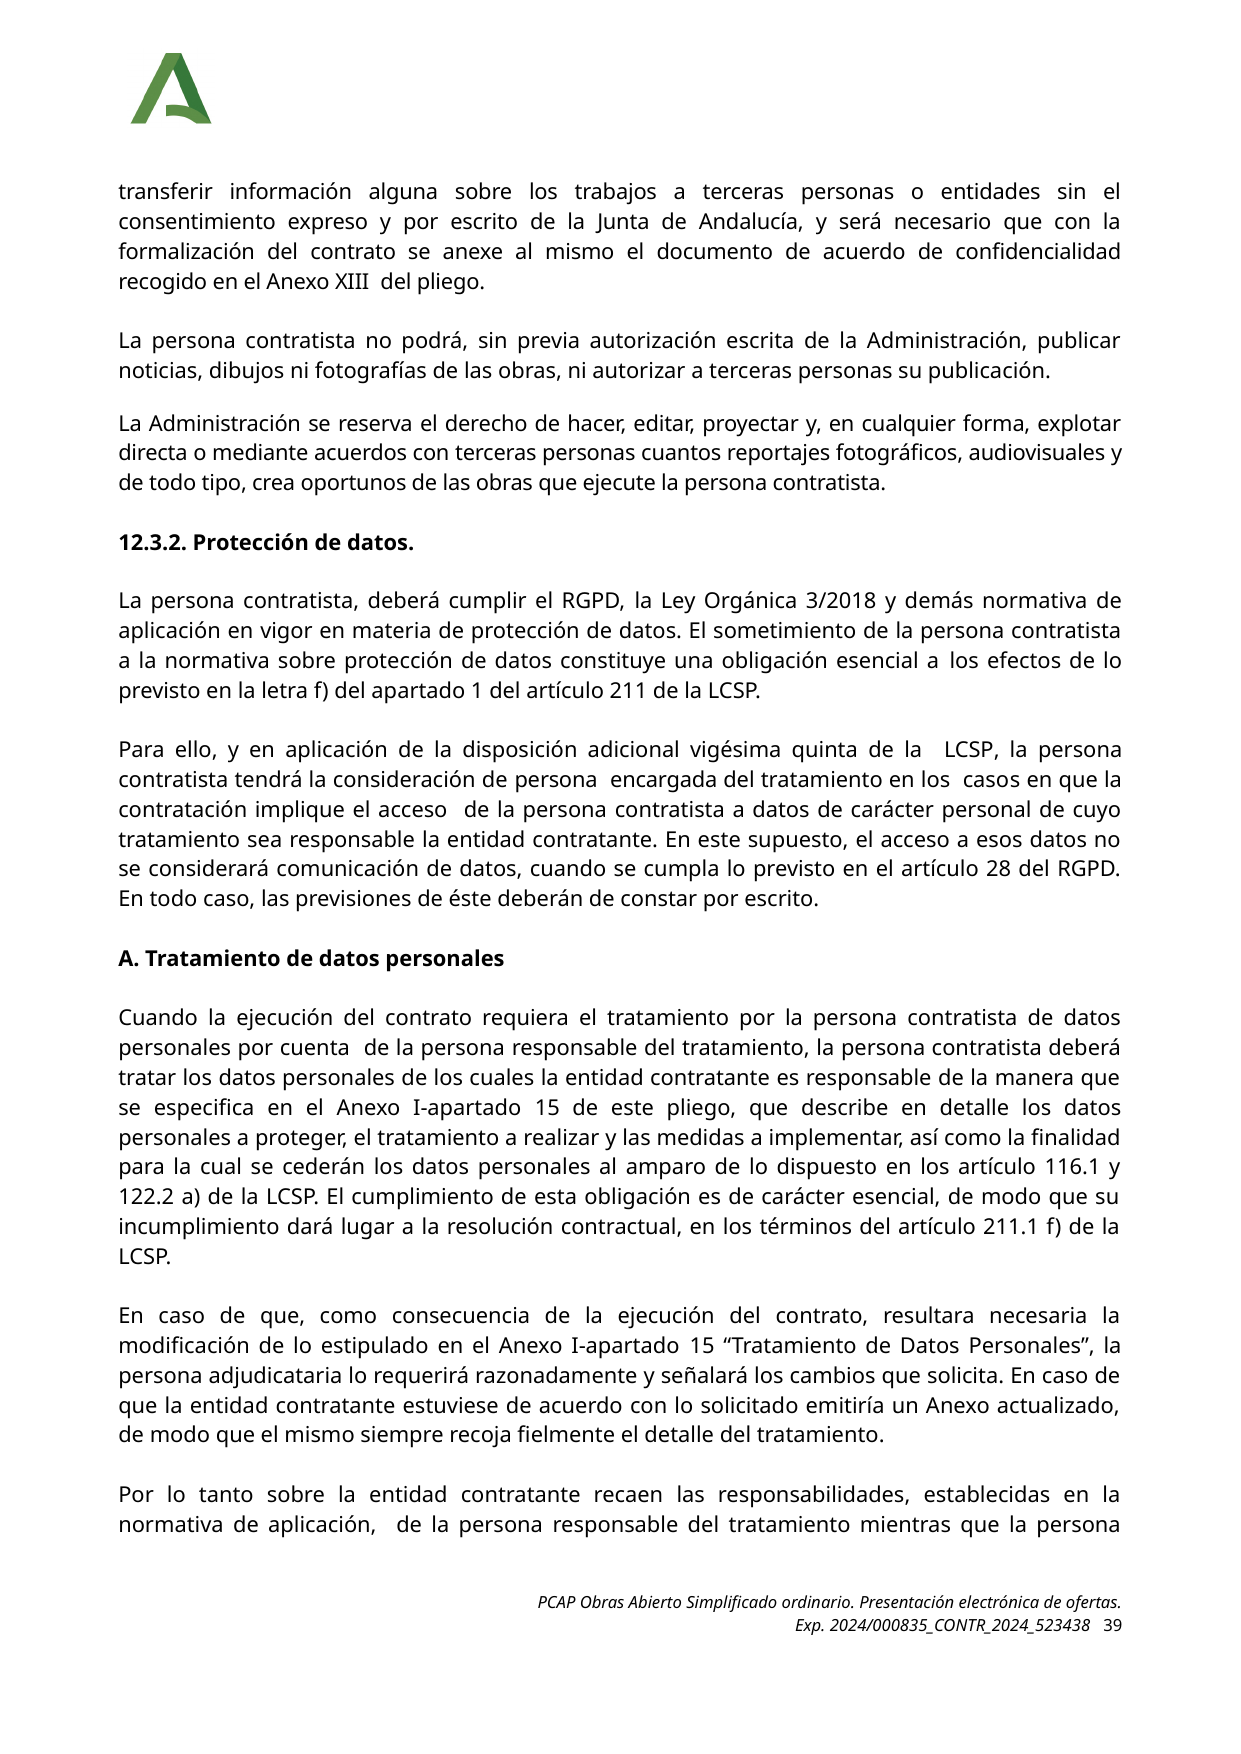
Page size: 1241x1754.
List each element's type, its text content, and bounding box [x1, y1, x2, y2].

subtitle 12.3.2. Protección de datos. [118, 527, 1122, 557]
text transferir información alguna sobre los trabajos a terceras personas o entidades sin el consentimiento expreso y por escrito de la Junta de Andalucía, y será necesario que con la formalización del contrato se anexe al mismo el documento de acuerdo de confidencialidad recogido en el Anexo XIII del pliego. [118, 176, 1122, 296]
text La Administración se reserva el derecho de hacer, editar, proyectar y, en cualquier forma, explotar directa o mediante acuerdos con terceras personas cuantos reportajes fotográficos, audiovisuales y de todo tipo, crea oportunos de las obras que ejecute la persona contratista. [118, 408, 1122, 497]
text La persona contratista, deberá cumplir el RGPD, la Ley Orgánica 3/2018 y demás normativa de aplicación en vigor en materia de protección de datos. El sometimiento de la persona contratista a la normativa sobre protección de datos constituye una obligación esencial a los efectos de lo previsto en la letra f) del apartado 1 del artículo 211 de la LCSP. [118, 585, 1122, 704]
text La persona contratista no podrá, sin previa autorización escrita de la Administración, publicar noticias, dibujos ni fotografías de las obras, ni autorizar a terceras personas su publicación. [118, 325, 1122, 385]
picture [127, 48, 216, 128]
text Cuando la ejecución del contrato requiera el tratamiento por la persona contratista de datos personales por cuenta de la persona responsable del tratamiento, la persona contratista deberá tratar los datos personales de los cuales la entidad contratante es responsable de la manera que se especifica en el Anexo I-apartado 15 de este pliego, que describe en detalle los datos personales a proteger, el tratamiento a realizar y las medidas a implementar, así como la finalidad para la cual se cederán los datos personales al amparo de lo dispuesto en los artículo 116.1 y 122.2 a) de la LCSP. El cumplimiento de esta obligación es de carácter esencial, de modo que su incumplimiento dará lugar a la resolución contractual, en los términos del artículo 211.1 f) de la LCSP. [118, 1002, 1122, 1271]
text Para ello, y en aplicación de la disposición adicional vigésima quinta de la LCSP, la persona contratista tendrá la consideración de persona encargada del tratamiento en los casos en que la contratación implique el acceso de la persona contratista a datos de carácter personal de cuyo tratamiento sea responsable la entidad contratante. En este supuesto, el acceso a esos datos no se considerará comunicación de datos, cuando se cumpla lo previsto en el artículo 28 del RGPD. En todo caso, las previsiones de éste deberán de constar por escrito. [118, 734, 1122, 913]
text Por lo tanto sobre la entidad contratante recaen las responsabilidades, establecidas en la normativa de aplicación, de la persona responsable del tratamiento mientras que la persona [118, 1479, 1122, 1539]
text A. Tratamiento de datos personales [118, 943, 1122, 973]
text En caso de que, como consecuencia de la ejecución del contrato, resultara necesaria la modificación de lo estipulado en el Anexo I-apartado 15 “Tratamiento de Datos Personales”, la persona adjudicataria lo requerirá razonadamente y señalará los cambios que solicita. En caso de que la entidad contratante estuviese de acuerdo con lo solicitado emitiría un Anexo actualizado, de modo que el mismo siempre recoja fielmente el detalle del tratamiento. [118, 1300, 1122, 1449]
